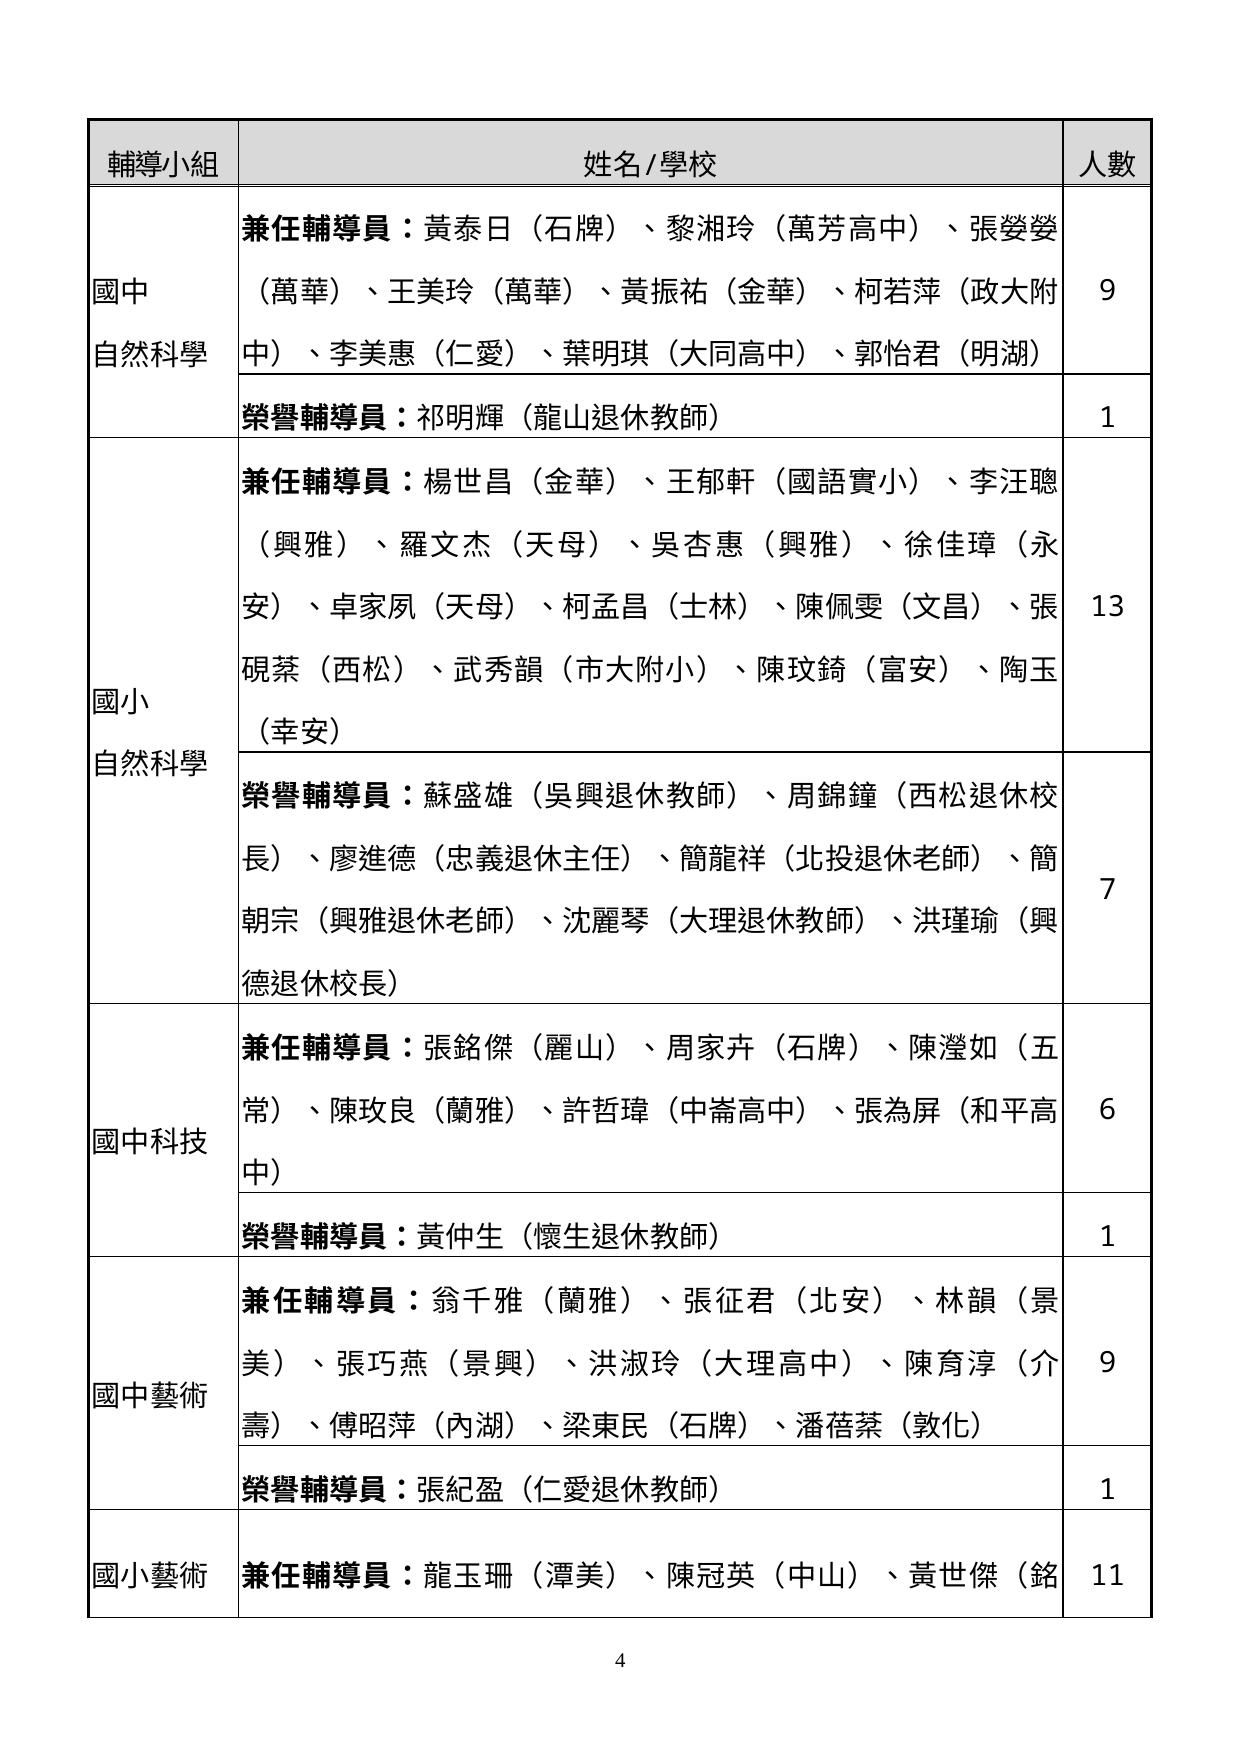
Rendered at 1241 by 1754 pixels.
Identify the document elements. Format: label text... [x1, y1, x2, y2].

table_cell 榮譽輔導員：祁明輝（龍山退休教師） [239, 375, 1062, 437]
table_cell 國中 自然科學 [90, 187, 238, 437]
table_cell 13 [1064, 438, 1150, 751]
table_cell 1 [1064, 1446, 1150, 1509]
table_cell 兼任輔導員：龍玉珊（潭美）、陳冠英（中山）、黃世傑（銘 [239, 1510, 1062, 1617]
table_cell 1 [1064, 1193, 1150, 1256]
table_cell 6 [1064, 1004, 1150, 1192]
table_cell 1 [1064, 375, 1150, 437]
table_header 姓名/學校 [239, 121, 1062, 184]
table_cell 國中藝術 [90, 1257, 238, 1509]
table_cell 11 [1064, 1510, 1150, 1617]
table_cell 9 [1064, 187, 1150, 373]
table_cell 榮譽輔導員：張紀盈（仁愛退休教師） [239, 1446, 1062, 1509]
table_cell 兼任輔導員：張銘傑（麗山）、周家卉（石牌）、陳瀅如（五常）、陳玫良（蘭雅）、許哲瑋（中崙高中）、張為屏（和平高中） [239, 1004, 1062, 1192]
table_cell 兼任輔導員：黃泰日（石牌）、黎湘玲（萬芳高中）、張嫈嫈（萬華）、王美玲（萬華）、黃振祐（金華）、柯若萍（政大附中）、李美惠（仁愛）、葉明琪（大同高中）、郭怡君（明湖） [239, 187, 1062, 373]
table_cell 9 [1064, 1257, 1150, 1445]
table_cell 國小 自然科學 [90, 438, 238, 1002]
table_cell 榮譽輔導員：黃仲生（懷生退休教師） [239, 1193, 1062, 1256]
table_cell 兼任輔導員：翁千雅（蘭雅）、張征君（北安）、林韻（景美）、張巧燕（景興）、洪淑玲（大理高中）、陳育淳（介壽）、傅昭萍（內湖）、梁東民（石牌）、潘蓓棻（敦化） [239, 1257, 1062, 1445]
table_header 輔導小組 [90, 121, 238, 184]
table_cell 國小藝術 [90, 1510, 238, 1617]
table_header 人數 [1064, 121, 1150, 184]
table_cell 7 [1064, 753, 1150, 1002]
table_cell 榮譽輔導員：蘇盛雄（吳興退休教師）、周錦鐘（西松退休校長）、廖進德（忠義退休主任）、簡龍祥（北投退休老師）、簡朝宗（興雅退休老師）、沈麗琴（大理退休教師）、洪瑾瑜（興德退休校長） [239, 753, 1062, 1002]
table_cell 國中科技 [90, 1004, 238, 1256]
table_cell 兼任輔導員：楊世昌（金華）、王郁軒（國語實小）、李汪聰（興雅）、羅文杰（天母）、吳杏惠（興雅）、徐佳璋（永安）、卓家夙（天母）、柯孟昌（士林）、陳佩雯（文昌）、張硯棻（西松）、武秀韻（市大附小）、陳玟錡（富安）、陶玉（幸安） [239, 438, 1062, 751]
